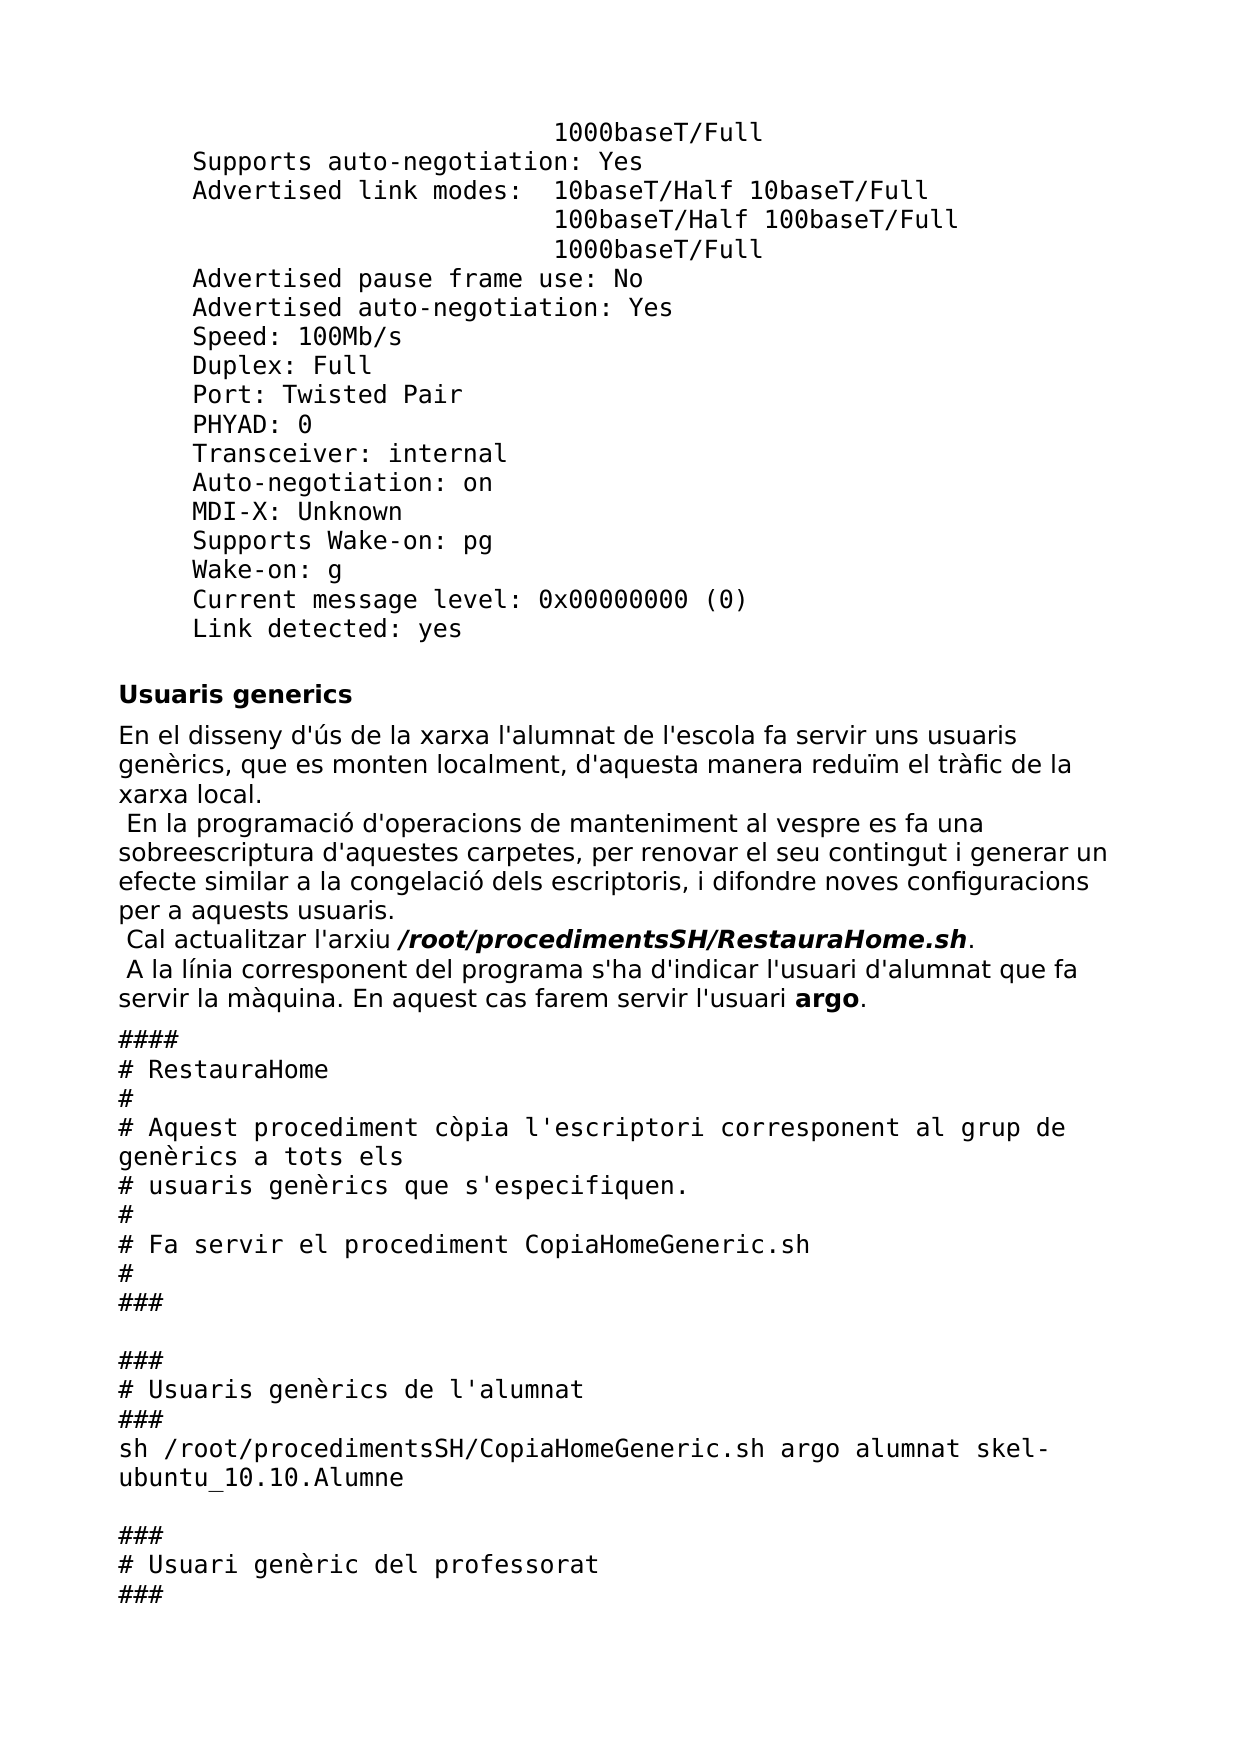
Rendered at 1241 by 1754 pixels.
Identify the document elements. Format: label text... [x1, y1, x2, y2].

text En el disseny d'ús de la xarxa l'alumnat de l'escola fa servir uns usuaris genèrics, que es monten localment, d'aquesta manera reduïm el tràfic de la xarxa local. En la programació d'operacions de manteniment al vespre es fa una sobreescriptura d'aquestes carpetes, per renovar el seu contingut i generar un efecte similar a la congelació dels escriptoris, i difondre noves configuracions per a aquests usuaris. Cal actualitzar l'arxiu /root/procedimentsSH/RestauraHome.sh. A la línia corresponent del programa s'ha d'indicar l'usuari d'alumnat que fa servir la màquina. En aquest cas farem servir l'usuari argo. [118, 722, 1122, 1013]
text #### # RestauraHome # # Aquest procediment còpia l'escriptori corresponent al grup de genèrics a tots els # usuaris genèrics que s'especifiquen. # # Fa servir el procediment CopiaHomeGeneric.sh # ### ### # Usuaris genèrics de l'alumnat ### sh /root/procedimentsSH/CopiaHomeGeneric.sh argo alumnat skel-ubuntu_10.10.Alumne ### # Usuari genèric del professorat ### [118, 1026, 1122, 1609]
subtitle Usuaris generics [118, 680, 1122, 709]
text 1000baseT/Full Supports auto-negotiation: Yes Advertised link modes: 10baseT/Half 10baseT/Full 100baseT/Half 100baseT/Full 1000baseT/Full Advertised pause frame use: No Advertised auto-negotiation: Yes Speed: 100Mb/s Duplex: Full Port: Twisted Pair PHYAD: 0 Transceiver: internal Auto-negotiation: on MDI-X: Unknown Supports Wake-on: pg Wake-on: g Current message level: 0x00000000 (0) Link detected: yes [118, 118, 1122, 643]
